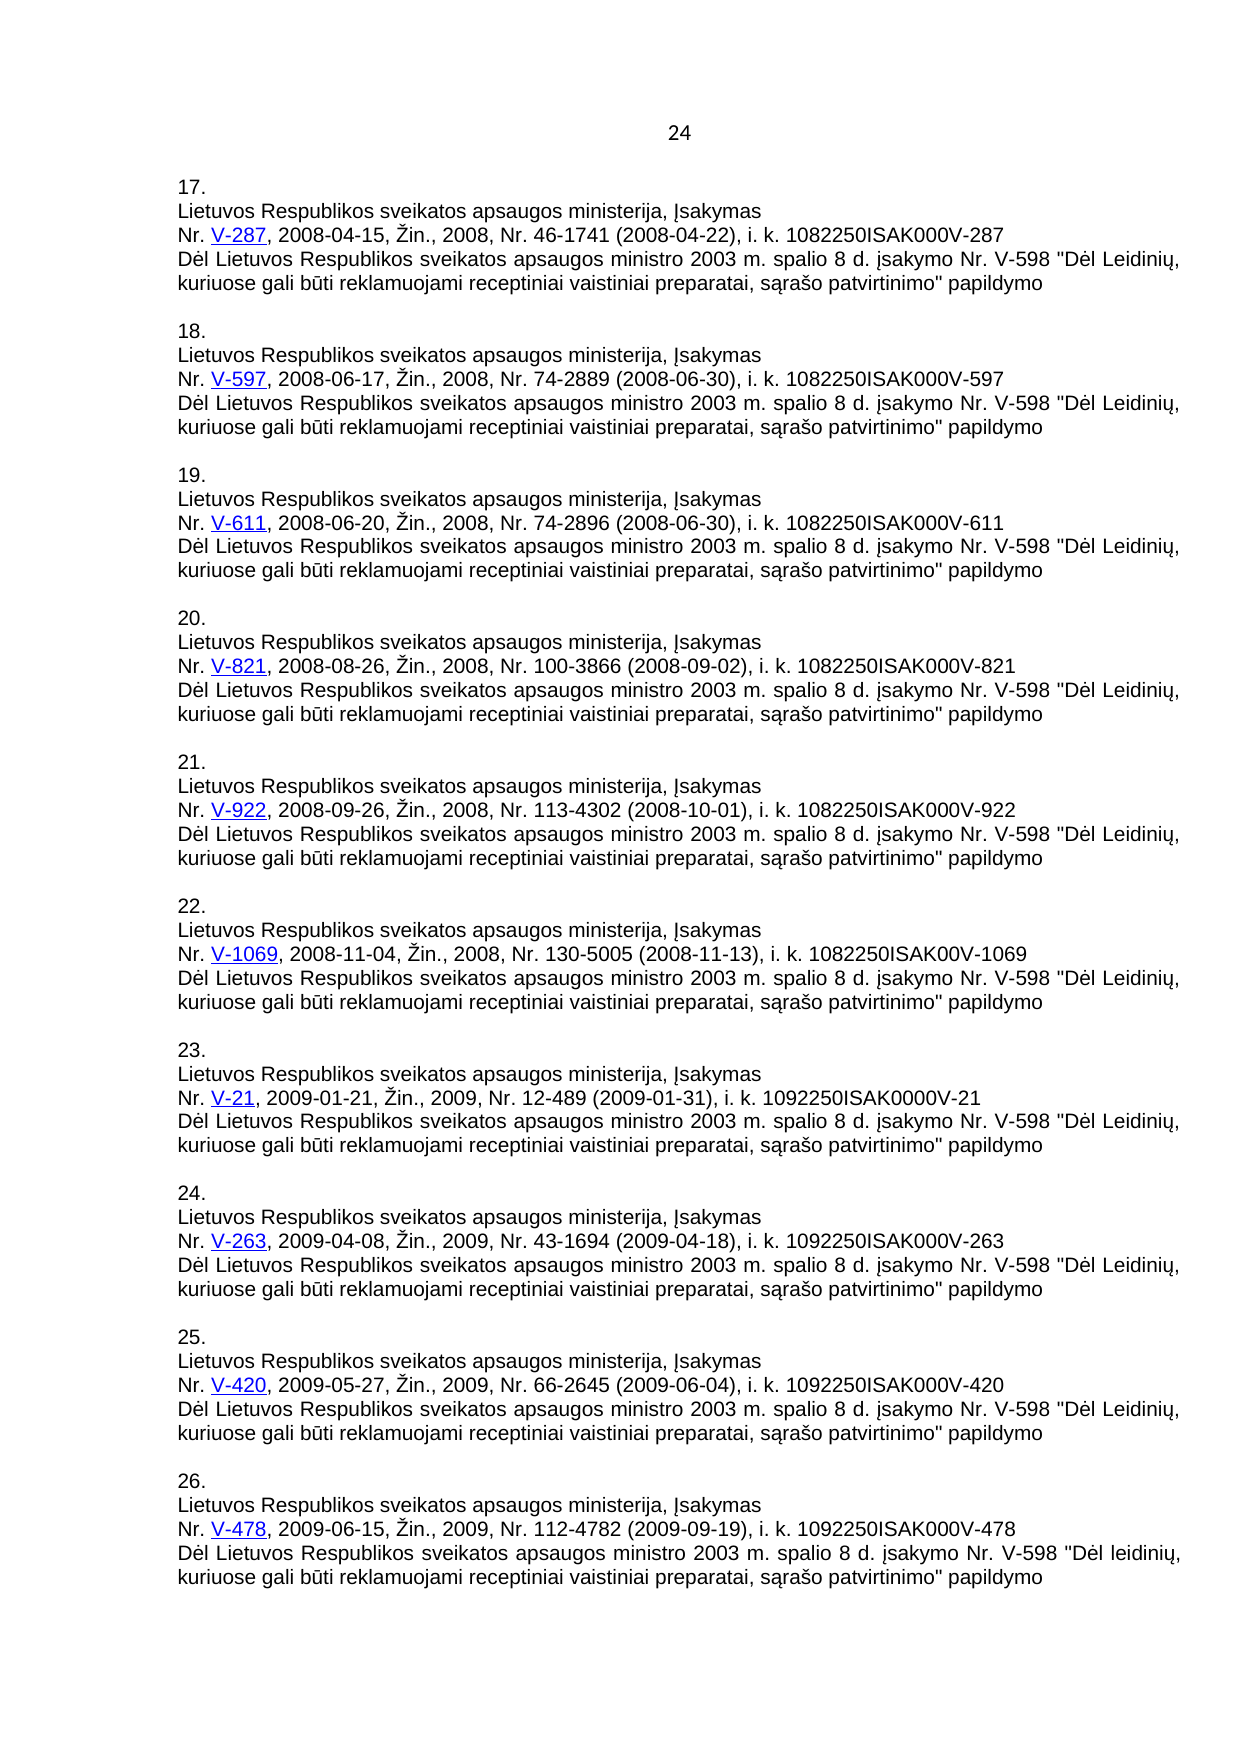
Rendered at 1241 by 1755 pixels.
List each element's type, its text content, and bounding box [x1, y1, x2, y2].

text Nr. V-287, 2008-04-15, Žin., 2008, Nr. 46-1741 (2008-04-22), i. k. 1082250ISAK000V-287 [177, 223, 1181, 247]
text 25. [177, 1325, 1181, 1349]
text Nr. V-611, 2008-06-20, Žin., 2008, Nr. 74-2896 (2008-06-30), i. k. 1082250ISAK000V-611 [177, 510, 1181, 534]
text Lietuvos Respublikos sveikatos apsaugos ministerija, Įsakymas [177, 1493, 1181, 1517]
text Lietuvos Respublikos sveikatos apsaugos ministerija, Įsakymas [177, 918, 1181, 942]
text 23. [177, 1037, 1181, 1061]
text Lietuvos Respublikos sveikatos apsaugos ministerija, Įsakymas [177, 1205, 1181, 1229]
text Nr. V-420, 2009-05-27, Žin., 2009, Nr. 66-2645 (2009-06-04), i. k. 1092250ISAK000V-420 [177, 1373, 1181, 1397]
text Nr. V-21, 2009-01-21, Žin., 2009, Nr. 12-489 (2009-01-31), i. k. 1092250ISAK0000V-21 [177, 1085, 1181, 1109]
text Dėl Lietuvos Respublikos sveikatos apsaugos ministro 2003 m. spalio 8 d. įsakymo Nr. V-598 "Dėl Leidinių, kuriuose gali būti reklamuojami receptiniai vaistiniai preparatai, sąrašo patvirtinimo" papildymo [177, 1109, 1181, 1157]
text 20. [177, 606, 1181, 630]
text Dėl Lietuvos Respublikos sveikatos apsaugos ministro 2003 m. spalio 8 d. įsakymo Nr. V-598 "Dėl leidinių, kuriuose gali būti reklamuojami receptiniai vaistiniai preparatai, sąrašo patvirtinimo" papildymo [177, 1541, 1181, 1588]
text Nr. V-263, 2009-04-08, Žin., 2009, Nr. 43-1694 (2009-04-18), i. k. 1092250ISAK000V-263 [177, 1229, 1181, 1253]
text Dėl Lietuvos Respublikos sveikatos apsaugos ministro 2003 m. spalio 8 d. įsakymo Nr. V-598 "Dėl Leidinių, kuriuose gali būti reklamuojami receptiniai vaistiniai preparatai, sąrašo patvirtinimo" papildymo [177, 1253, 1181, 1301]
text Dėl Lietuvos Respublikos sveikatos apsaugos ministro 2003 m. spalio 8 d. įsakymo Nr. V-598 "Dėl Leidinių, kuriuose gali būti reklamuojami receptiniai vaistiniai preparatai, sąrašo patvirtinimo" papildymo [177, 391, 1181, 438]
text Lietuvos Respublikos sveikatos apsaugos ministerija, Įsakymas [177, 199, 1181, 223]
text 18. [177, 319, 1181, 343]
text Dėl Lietuvos Respublikos sveikatos apsaugos ministro 2003 m. spalio 8 d. įsakymo Nr. V-598 "Dėl Leidinių, kuriuose gali būti reklamuojami receptiniai vaistiniai preparatai, sąrašo patvirtinimo" papildymo [177, 247, 1181, 295]
text Lietuvos Respublikos sveikatos apsaugos ministerija, Įsakymas [177, 774, 1181, 798]
text Lietuvos Respublikos sveikatos apsaugos ministerija, Įsakymas [177, 1061, 1181, 1085]
text 21. [177, 750, 1181, 774]
text Dėl Lietuvos Respublikos sveikatos apsaugos ministro 2003 m. spalio 8 d. įsakymo Nr. V-598 "Dėl Leidinių, kuriuose gali būti reklamuojami receptiniai vaistiniai preparatai, sąrašo patvirtinimo" papildymo [177, 966, 1181, 1013]
text 24. [177, 1181, 1181, 1205]
text Nr. V-922, 2008-09-26, Žin., 2008, Nr. 113-4302 (2008-10-01), i. k. 1082250ISAK000V-922 [177, 798, 1181, 822]
text 22. [177, 894, 1181, 918]
text Nr. V-478, 2009-06-15, Žin., 2009, Nr. 112-4782 (2009-09-19), i. k. 1092250ISAK000V-478 [177, 1517, 1181, 1541]
text 26. [177, 1469, 1181, 1493]
text Nr. V-1069, 2008-11-04, Žin., 2008, Nr. 130-5005 (2008-11-13), i. k. 1082250ISAK00V-1069 [177, 942, 1181, 966]
text Dėl Lietuvos Respublikos sveikatos apsaugos ministro 2003 m. spalio 8 d. įsakymo Nr. V-598 "Dėl Leidinių, kuriuose gali būti reklamuojami receptiniai vaistiniai preparatai, sąrašo patvirtinimo" papildymo [177, 1397, 1181, 1445]
text Lietuvos Respublikos sveikatos apsaugos ministerija, Įsakymas [177, 630, 1181, 654]
text Dėl Lietuvos Respublikos sveikatos apsaugos ministro 2003 m. spalio 8 d. įsakymo Nr. V-598 "Dėl Leidinių, kuriuose gali būti reklamuojami receptiniai vaistiniai preparatai, sąrašo patvirtinimo" papildymo [177, 678, 1181, 726]
text Lietuvos Respublikos sveikatos apsaugos ministerija, Įsakymas [177, 1349, 1181, 1373]
text 17. [177, 175, 1181, 199]
text Nr. V-597, 2008-06-17, Žin., 2008, Nr. 74-2889 (2008-06-30), i. k. 1082250ISAK000V-597 [177, 367, 1181, 391]
text Lietuvos Respublikos sveikatos apsaugos ministerija, Įsakymas [177, 486, 1181, 510]
text 19. [177, 462, 1181, 486]
text Lietuvos Respublikos sveikatos apsaugos ministerija, Įsakymas [177, 343, 1181, 367]
text Dėl Lietuvos Respublikos sveikatos apsaugos ministro 2003 m. spalio 8 d. įsakymo Nr. V-598 "Dėl Leidinių, kuriuose gali būti reklamuojami receptiniai vaistiniai preparatai, sąrašo patvirtinimo" papildymo [177, 822, 1181, 870]
text Dėl Lietuvos Respublikos sveikatos apsaugos ministro 2003 m. spalio 8 d. įsakymo Nr. V-598 "Dėl Leidinių, kuriuose gali būti reklamuojami receptiniai vaistiniai preparatai, sąrašo patvirtinimo" papildymo [177, 534, 1181, 582]
text Nr. V-821, 2008-08-26, Žin., 2008, Nr. 100-3866 (2008-09-02), i. k. 1082250ISAK000V-821 [177, 654, 1181, 678]
